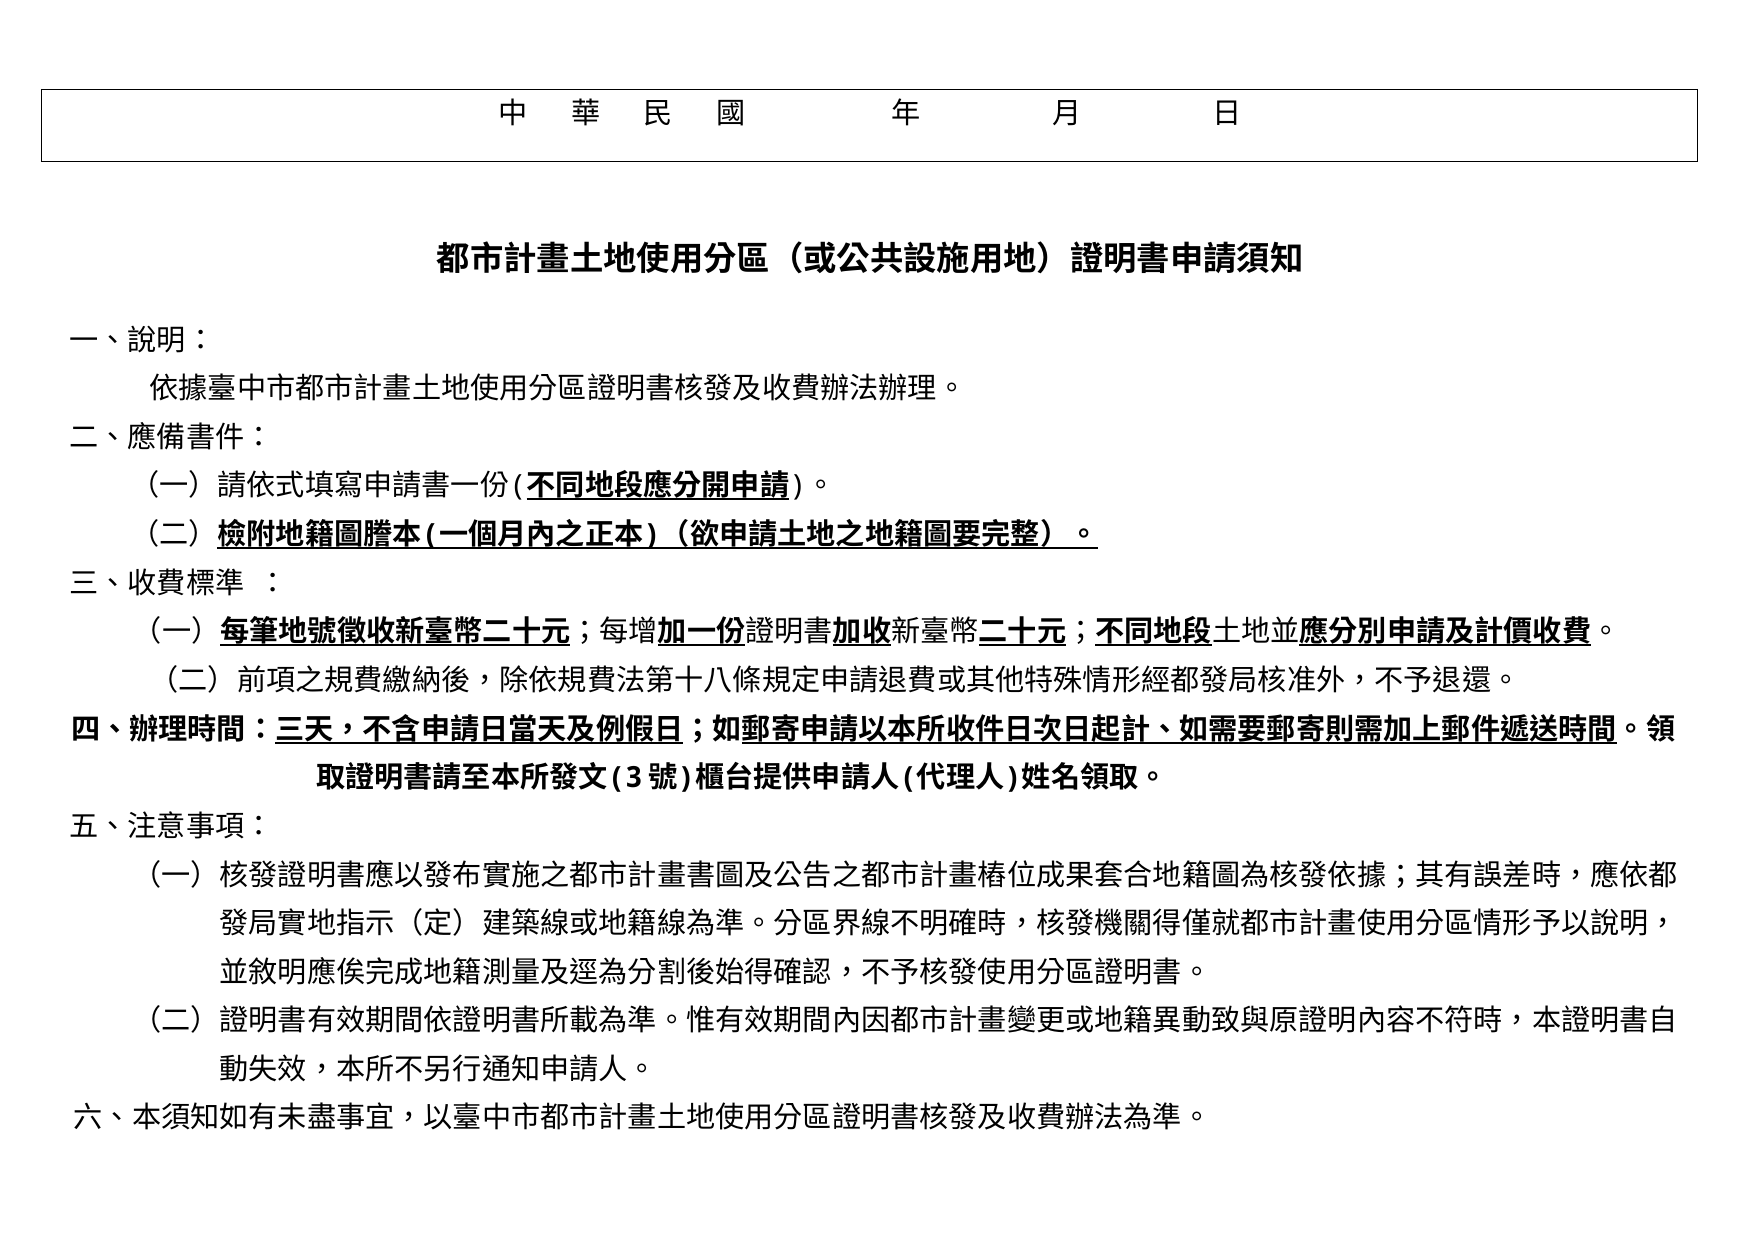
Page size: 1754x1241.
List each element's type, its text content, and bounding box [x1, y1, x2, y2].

text （二）前項之規費繳納後，除依規費法第十八條規定申請退費或其他特殊情形經都發局核准外，不予退還。 [44, 657, 1695, 699]
text （二）檢附地籍圖謄本(一個月內之正本)（欲申請土地之地籍圖要完整）。 [57, 511, 1695, 553]
text 取證明書請至本所發文(3號)櫃台提供申請人(代理人)姓名領取。 [71, 754, 1695, 796]
text （一）核發證明書應以發布實施之都市計畫書圖及公告之都市計畫樁位成果套合地籍圖為核發依據；其有誤差時，應依都發局實地指示（定）建築線或地籍線為準。分區界線不明確時，核發機關得僅就都市計畫使用分區情形予以說明，並敘明應俟完成地籍測量及逕為分割後始得確認，不予核發使用分區證明書。 [132, 851, 1695, 991]
text 二、應備書件： [40, 413, 1695, 456]
text （一）請依式填寫申請書一份(不同地段應分開申請)。 [57, 462, 1695, 504]
text 一、說明： [40, 316, 1695, 358]
text 五、注意事項： [40, 803, 1695, 845]
text 四、辦理時間：三天，不含申請日當天及例假日；如郵寄申請以本所收件日次日起計、如需要郵寄則需加上郵件遞送時間。領 [71, 705, 1695, 748]
text （一）每筆地號徵收新臺幣二十元；每增加一份證明書加收新臺幣二十元；不同地段土地並應分別申請及計價收費。 [57, 608, 1695, 650]
table_cell 中 華 民 國 年 月 日 [42, 90, 1697, 161]
text （二）證明書有效期間依證明書所載為準。惟有效期間內因都市計畫變更或地籍異動致與原證明內容不符時，本證明書自動失效，本所不另行通知申請人。 [132, 997, 1695, 1088]
text 都市計畫土地使用分區（或公共設施用地）證明書申請須知 [44, 214, 1695, 276]
text 三、收費標準 ： [40, 559, 1695, 602]
text 六、本須知如有未盡事宜，以臺中市都市計畫土地使用分區證明書核發及收費辦法為準。 [44, 1094, 1695, 1136]
text 依據臺中市都市計畫土地使用分區證明書核發及收費辦法辦理。 [44, 364, 1695, 407]
